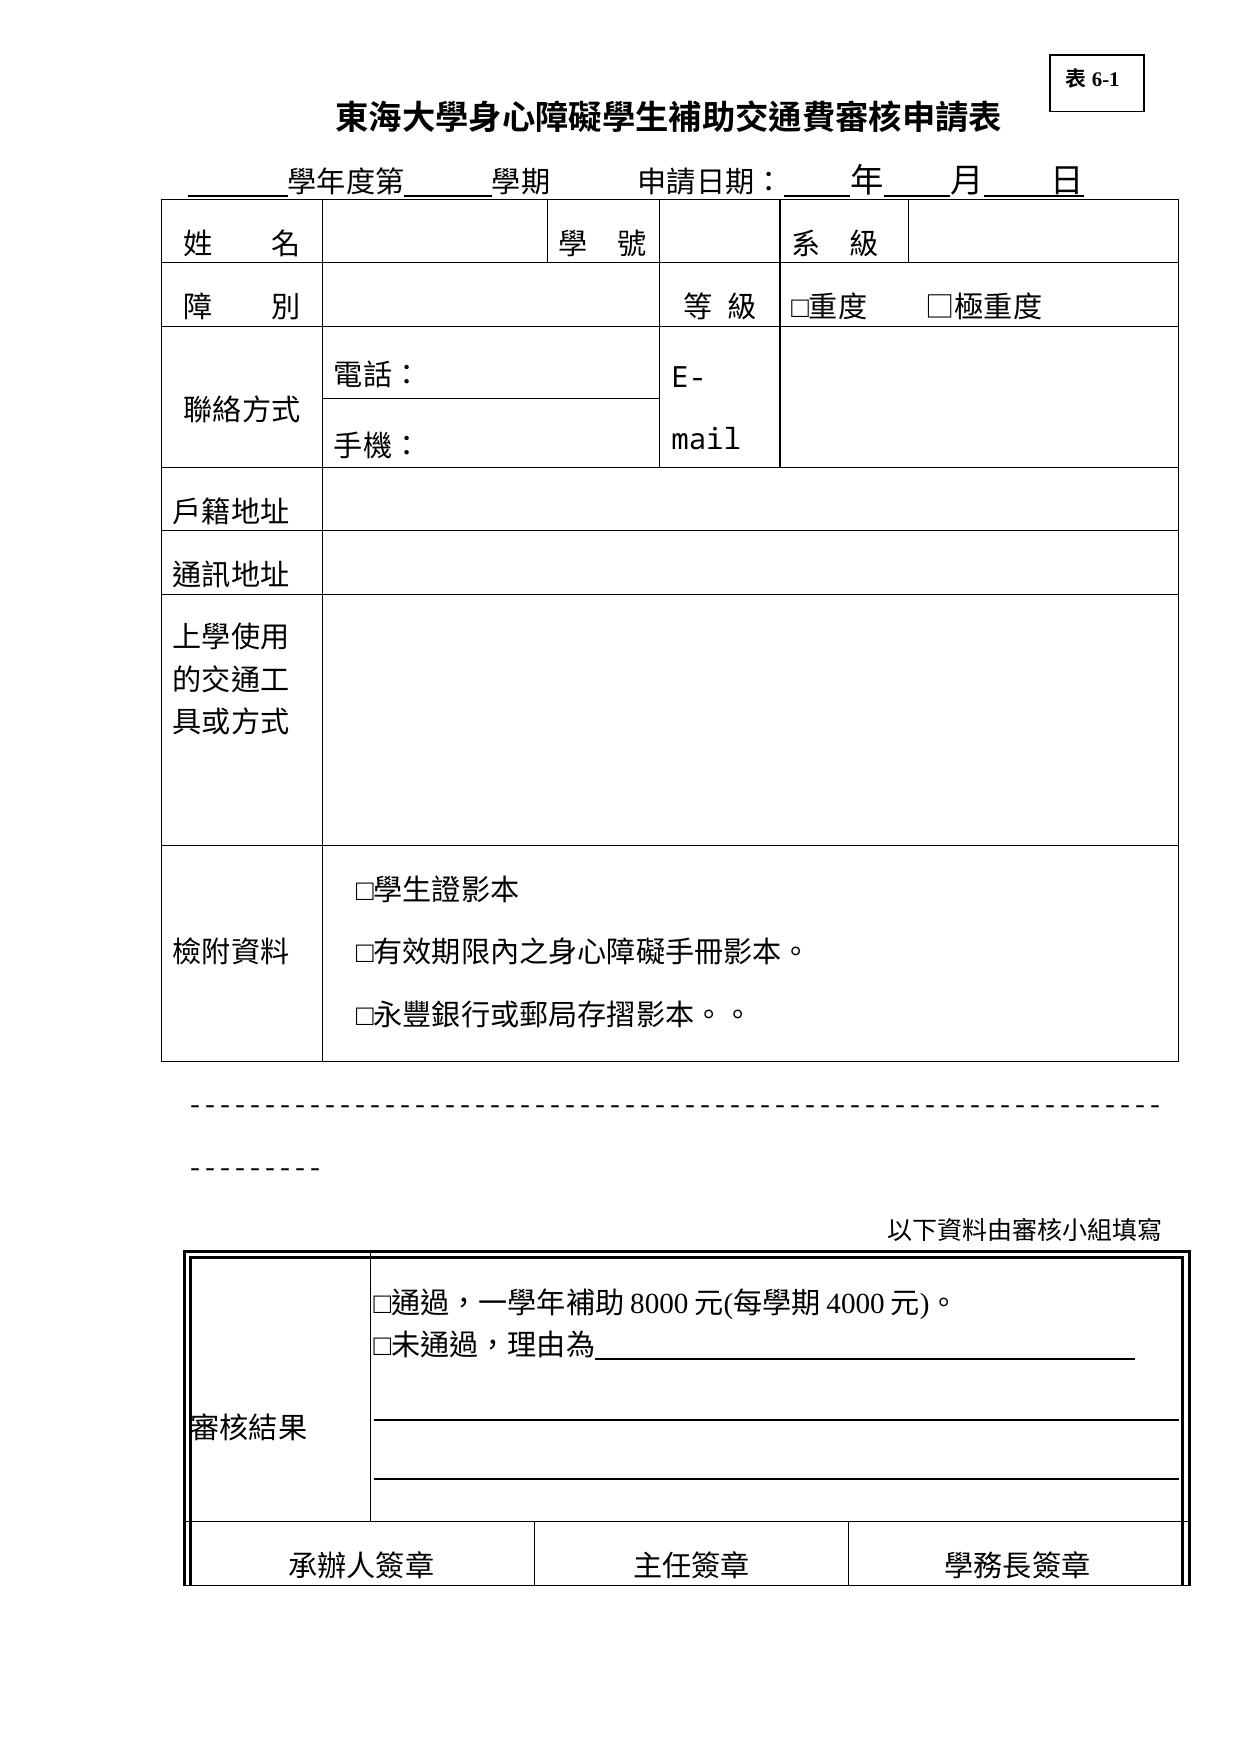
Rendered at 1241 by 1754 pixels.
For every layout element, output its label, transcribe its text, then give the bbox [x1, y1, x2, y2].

table_cell [323, 531, 1178, 594]
table_cell 檢附資料 [162, 846, 322, 1061]
text 以下資料由審核小組填寫 [187, 1187, 1162, 1250]
text 學年度第 學期 申請日期： 年 月 日 [187, 136, 1162, 199]
table_header [323, 200, 547, 262]
table_header [909, 200, 1178, 262]
table_cell [323, 468, 1178, 530]
table_cell [323, 595, 1178, 845]
table_cell 主任簽章 [535, 1522, 848, 1584]
table_cell 電話： [323, 327, 659, 398]
table_cell 手機： [323, 399, 659, 467]
table_cell 上學使用的交通工具或方式 [162, 595, 322, 845]
table_cell □學生證影本 □有效期限內之身心障礙手冊影本。 □永豐銀行或郵局存摺影本。。 [323, 846, 1178, 1061]
table_cell E-mail [660, 327, 779, 467]
table_cell 戶籍地址 [162, 468, 322, 530]
text -------------------------------------------------------------------------- [187, 1062, 1162, 1187]
table_cell [323, 263, 659, 326]
table_header 審核結果 [188, 1253, 370, 1521]
table_header 姓 名 [162, 200, 322, 262]
table_header 系 級 [781, 200, 908, 262]
table_cell 通訊地址 [162, 531, 322, 594]
table_cell □重度 □極重度 [781, 263, 1178, 326]
table_cell [781, 327, 1178, 467]
table_cell 學務長簽章 [849, 1522, 1181, 1584]
table_header □通過，一學年補助8000元(每學期4000元)。 □未通過，理由為 [371, 1253, 1186, 1521]
table_cell 聯絡方式 [162, 327, 322, 467]
table_header 學 號 [548, 200, 659, 262]
table_cell 承辦人簽章 [192, 1522, 534, 1584]
table_header [660, 200, 779, 262]
text 東海大學身心障礙學生補助交通費審核申請表 [187, 74, 1162, 136]
table_cell 障 別 [162, 263, 322, 326]
table_cell 等 級 [660, 263, 779, 326]
